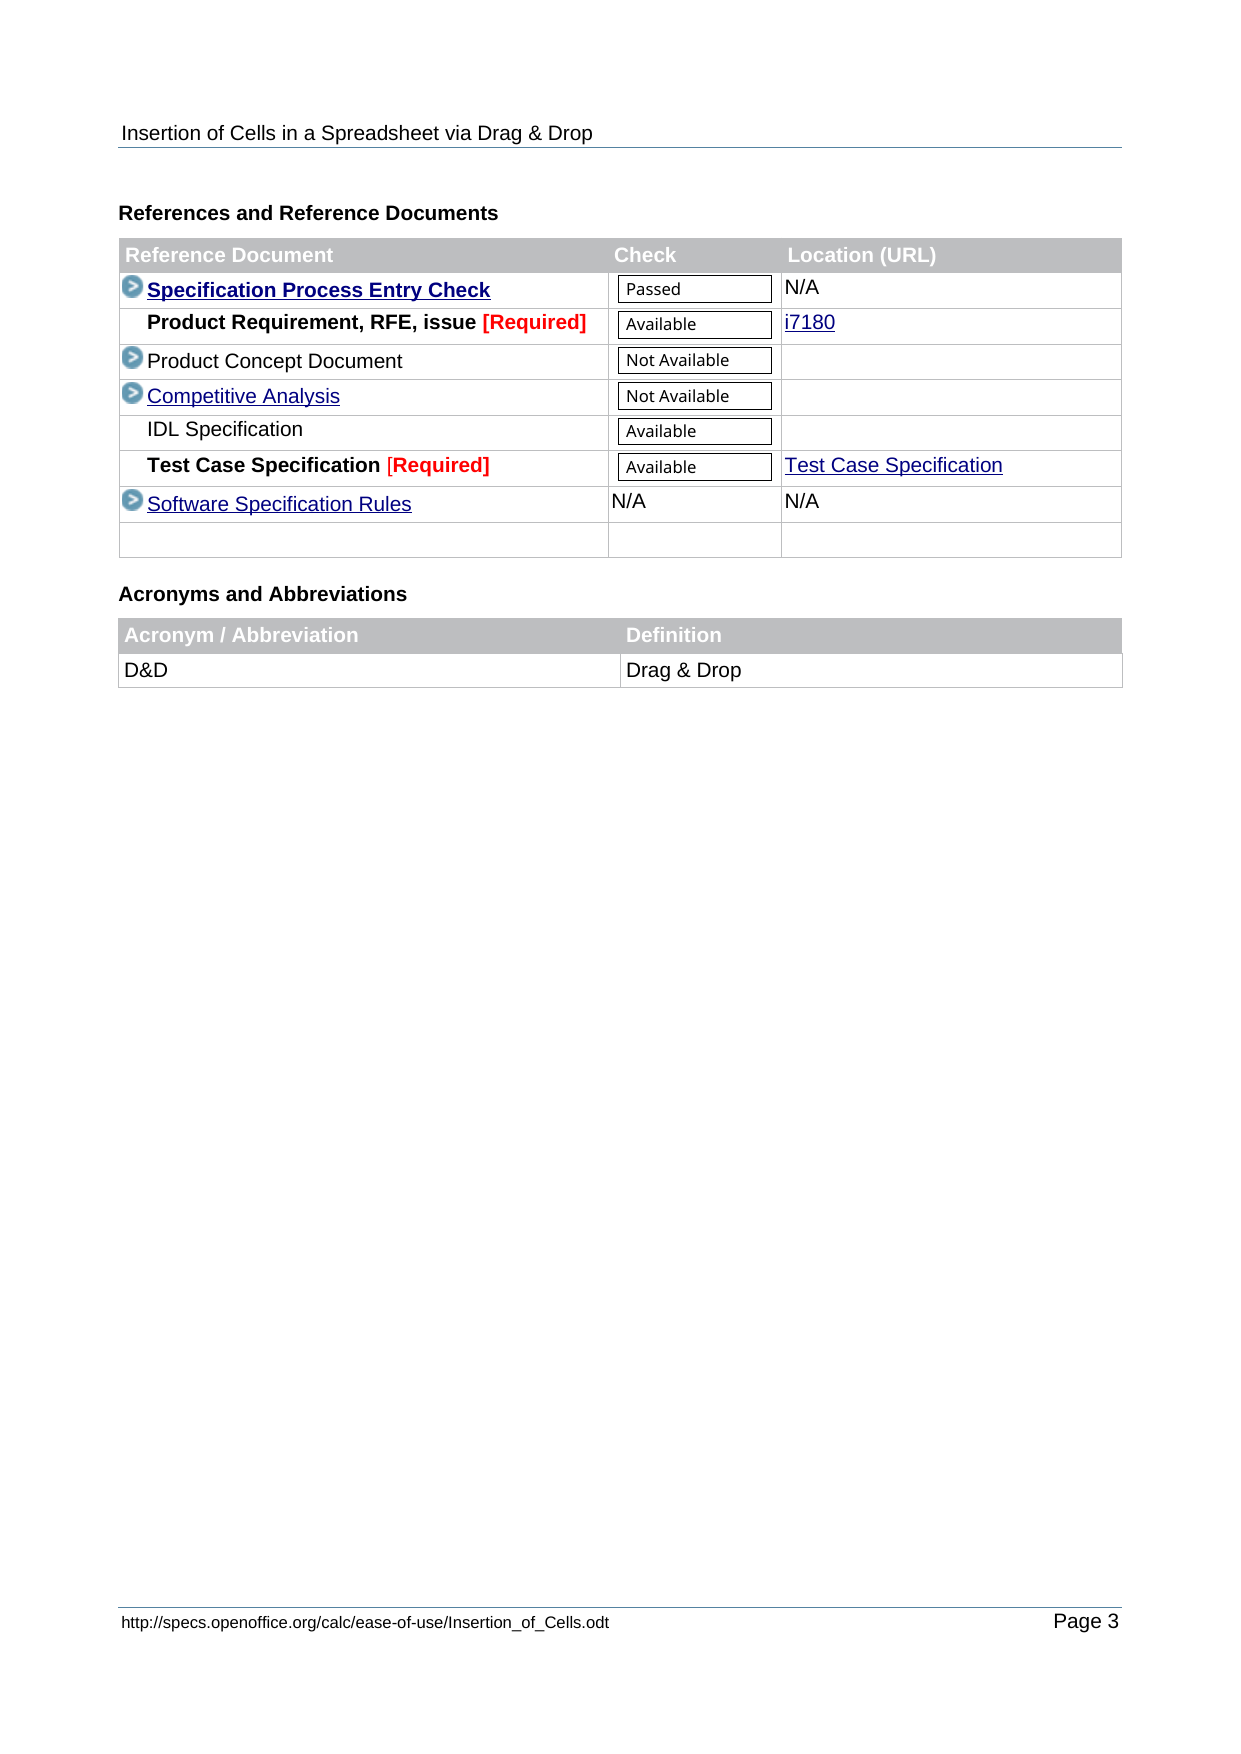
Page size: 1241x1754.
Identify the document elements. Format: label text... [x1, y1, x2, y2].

table_cell [609, 345, 781, 379]
table_cell Software Specification Rules [120, 487, 608, 522]
table_cell <Please enter location here> [782, 345, 1121, 379]
table_cell Drag & Drop [621, 654, 1122, 687]
table_cell i7180 [782, 309, 1121, 344]
subtitle References and Reference Documents [118, 202, 1122, 225]
table_cell [609, 309, 781, 344]
table_cell Competitive Analysis [120, 380, 608, 415]
table_header Reference Document [119, 238, 608, 273]
picture [122, 275, 147, 298]
table_cell D&D [119, 654, 620, 687]
table_cell IDL Specification [120, 416, 608, 450]
table_cell [609, 416, 781, 450]
table_cell [782, 523, 1121, 557]
table_cell N/A [609, 487, 781, 522]
table_cell [609, 380, 781, 415]
table_cell <Other, e.g. references to related specs> [120, 523, 608, 557]
picture [122, 489, 147, 511]
table_cell [609, 451, 781, 486]
table_cell Test Case Specification [Required] [120, 451, 608, 486]
table_header Definition [620, 618, 1122, 653]
table_cell N/A [782, 487, 1121, 522]
picture [122, 382, 147, 404]
table_header Check [609, 238, 781, 273]
table_cell Test Case Specification [782, 451, 1121, 486]
table_cell Product Requirement, RFE, issue [Required] [120, 309, 608, 344]
table_header Location (URL) [782, 238, 1122, 273]
table_cell <Please enter location here> [782, 380, 1121, 415]
table_cell [609, 523, 781, 557]
table_cell Specification Process Entry Check [120, 273, 608, 308]
table_cell N/A [782, 273, 1121, 308]
picture [122, 346, 147, 369]
table_header Acronym / Abbreviation [118, 618, 620, 653]
subtitle Acronyms and Abbreviations [118, 582, 1122, 605]
table_cell Product Concept Document [120, 345, 608, 379]
table_cell <Please enter location here> [782, 416, 1121, 450]
table_cell [609, 273, 781, 308]
